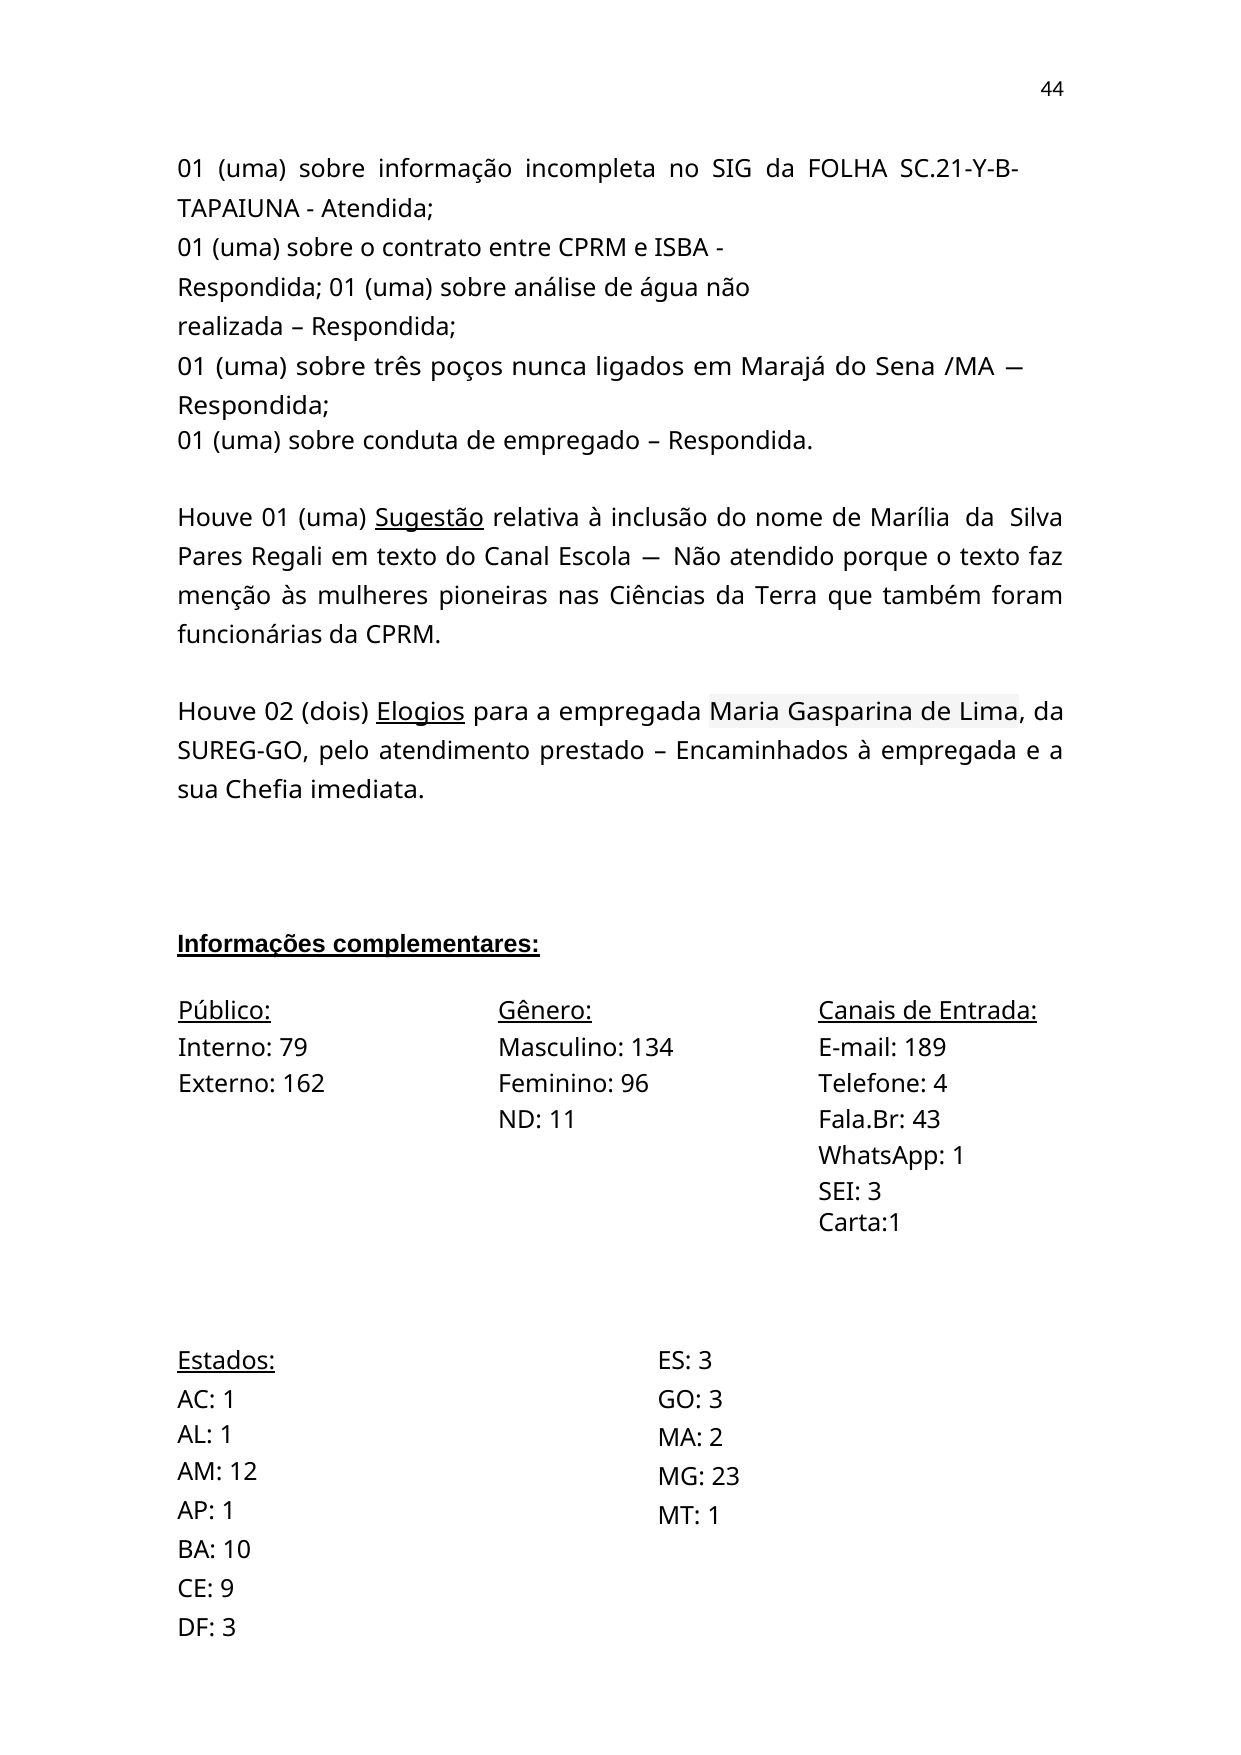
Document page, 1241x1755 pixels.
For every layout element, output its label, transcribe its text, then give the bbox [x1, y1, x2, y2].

table_cell SEI: 3 [742, 1172, 1037, 1208]
text Estados: AC: 1 [177, 1342, 276, 1416]
table_header Gênero: [409, 997, 742, 1027]
text 01 (uma) sobre informação incompleta no SIG da FOLHA SC.21-Y-B- TAPAIUNA - Atendida; [177, 151, 1086, 224]
table_cell ND: 11 [409, 1100, 742, 1136]
text 01 (uma) sobre conduta de empregado – Respondida. [177, 427, 1134, 455]
text 01 (uma) sobre três poços nunca ligados em Marajá do Sena /MA – Respondida; [177, 349, 1086, 422]
table_cell Interno: 79 [173, 1027, 409, 1063]
text AL: 1 [177, 1421, 279, 1449]
table_cell Masculino: 134 [409, 1027, 742, 1063]
text MT: 1 [657, 1498, 1134, 1532]
text DF: 3 [177, 1609, 279, 1643]
table_cell [173, 1100, 409, 1136]
text BA: 10 [177, 1532, 279, 1566]
table_cell Fala.Br: 43 [742, 1100, 1037, 1136]
table_cell E-mail: 189 [742, 1027, 1037, 1063]
table_cell WhatsApp: 1 [742, 1136, 1037, 1172]
text MG: 23 [657, 1459, 1134, 1493]
text Houve 02 (dois) Elogios para a empregada Maria Gasparina de Lima, da SUREG-GO, pelo atendimento prestado – Encaminhados à empregada e a sua Chefia imediata. [177, 694, 1064, 806]
table_cell Feminino: 96 [409, 1063, 742, 1099]
text CE: 9 [177, 1571, 279, 1604]
text Houve 01 (uma) Sugestão relativa à inclusão do nome de Marília da Silva Pares Regali em texto do Canal Escola – Não atendido porque o texto faz menção às mulheres pioneiras nas Ciências da Terra que também foram funcionárias da CPRM. [177, 499, 1064, 651]
table_cell Carta:1 [742, 1208, 1037, 1238]
table_cell Telefone: 4 [742, 1063, 1037, 1099]
table_cell [173, 1136, 742, 1238]
text GO: 3 [657, 1381, 1134, 1415]
text ES: 3 [657, 1342, 1134, 1377]
text MA: 2 [657, 1420, 1134, 1454]
text AM: 12 [177, 1454, 279, 1488]
table_cell Externo: 162 [173, 1063, 409, 1099]
text 01 (uma) sobre o contrato entre CPRM e ISBA - Respondida; 01 (uma) sobre análise de água não realizada – Respondida; [177, 229, 862, 343]
table_header Público: [173, 997, 409, 1027]
table_header Canais de Entrada: [742, 997, 1037, 1027]
text AP: 1 [177, 1492, 279, 1527]
text Informações complementares: [177, 929, 1134, 958]
